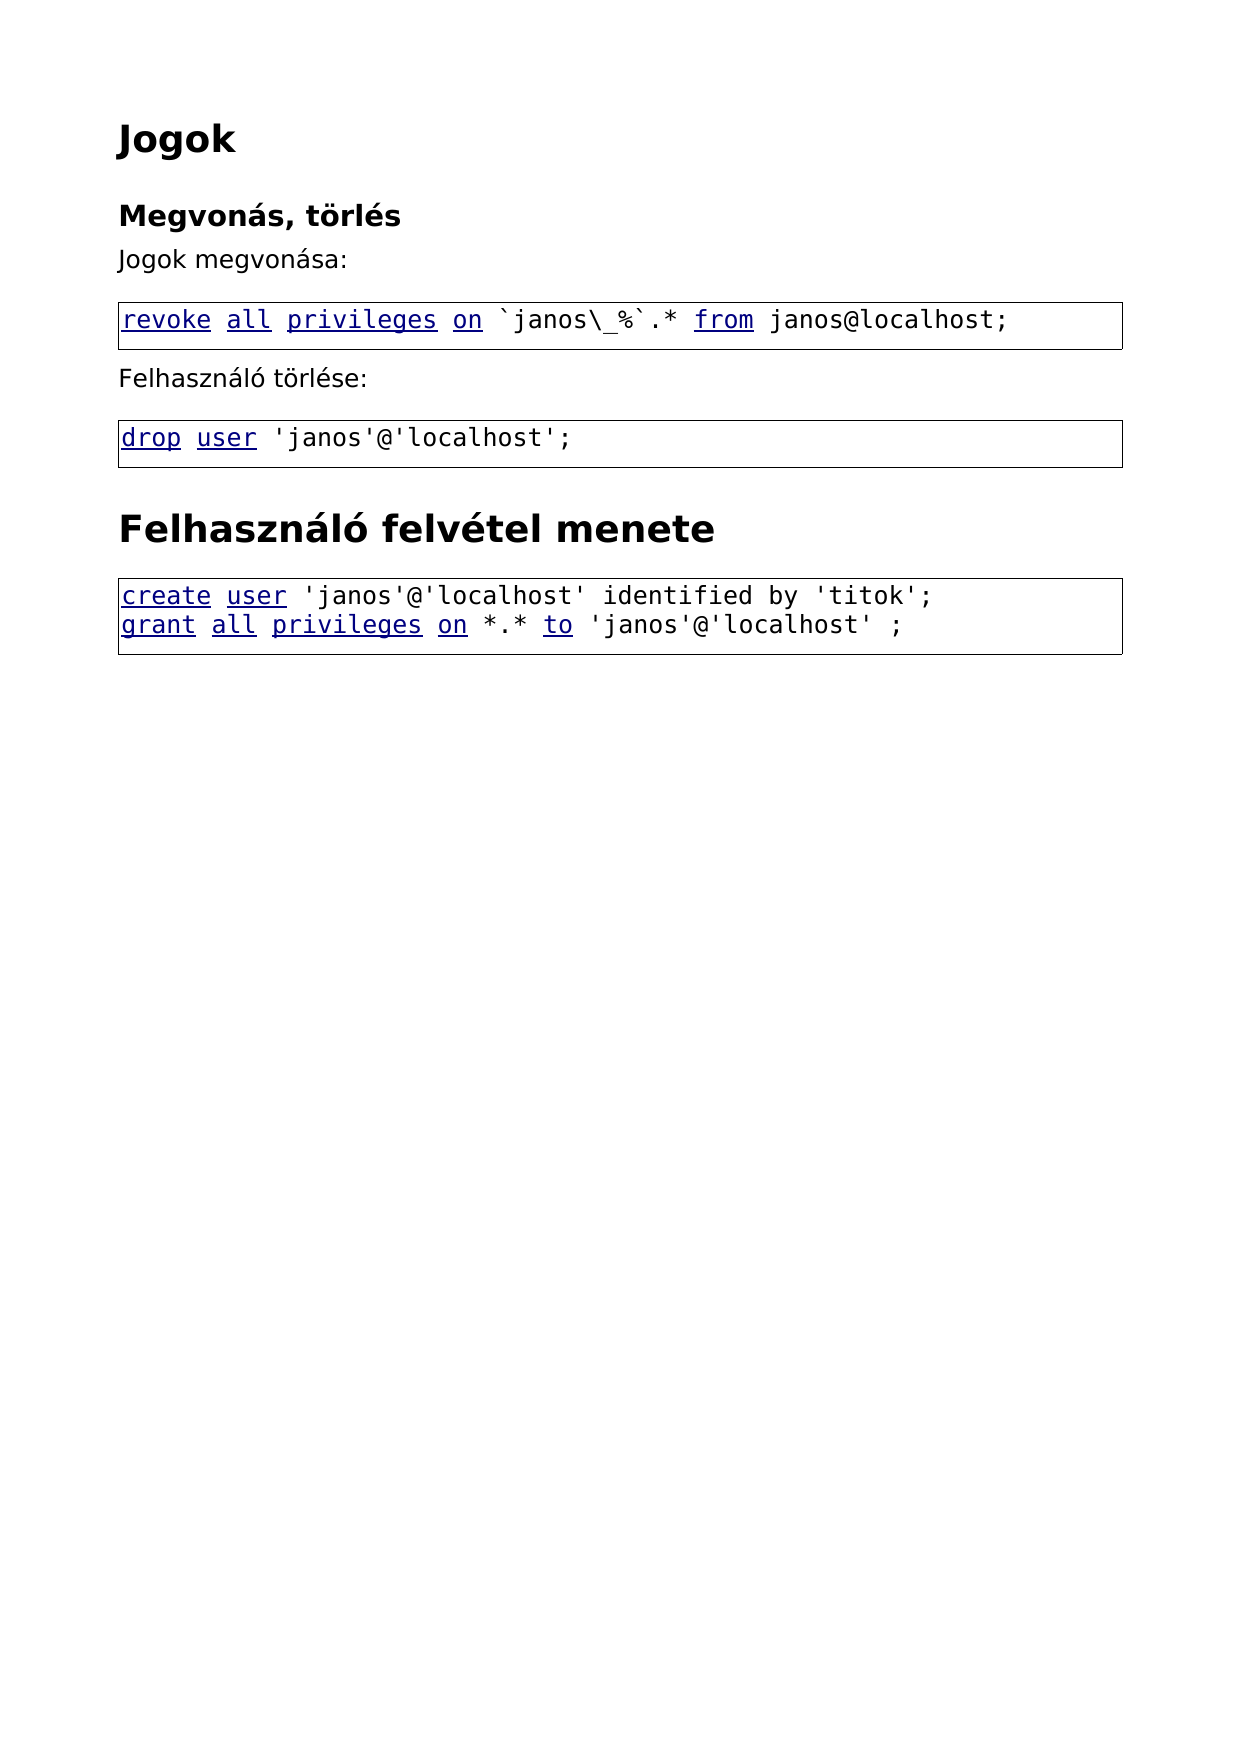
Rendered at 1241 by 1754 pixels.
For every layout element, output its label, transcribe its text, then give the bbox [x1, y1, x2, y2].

table_header revoke all privileges on `janos\_%`.* from janos@localhost; [119, 303, 1122, 349]
table_header create user 'janos'@'localhost' identified by 'titok'; grant all privileges on *.* to 'janos'@'localhost' ; [119, 579, 1122, 654]
subtitle Felhasználó felvétel menete [118, 507, 1122, 551]
subtitle Jogok [118, 118, 1122, 162]
subtitle Megvonás, törlés [118, 199, 1122, 233]
text Jogok megvonása: [118, 246, 1122, 275]
table_header drop user 'janos'@'localhost'; [119, 421, 1122, 467]
text Felhasználó törlése: [118, 364, 1122, 393]
